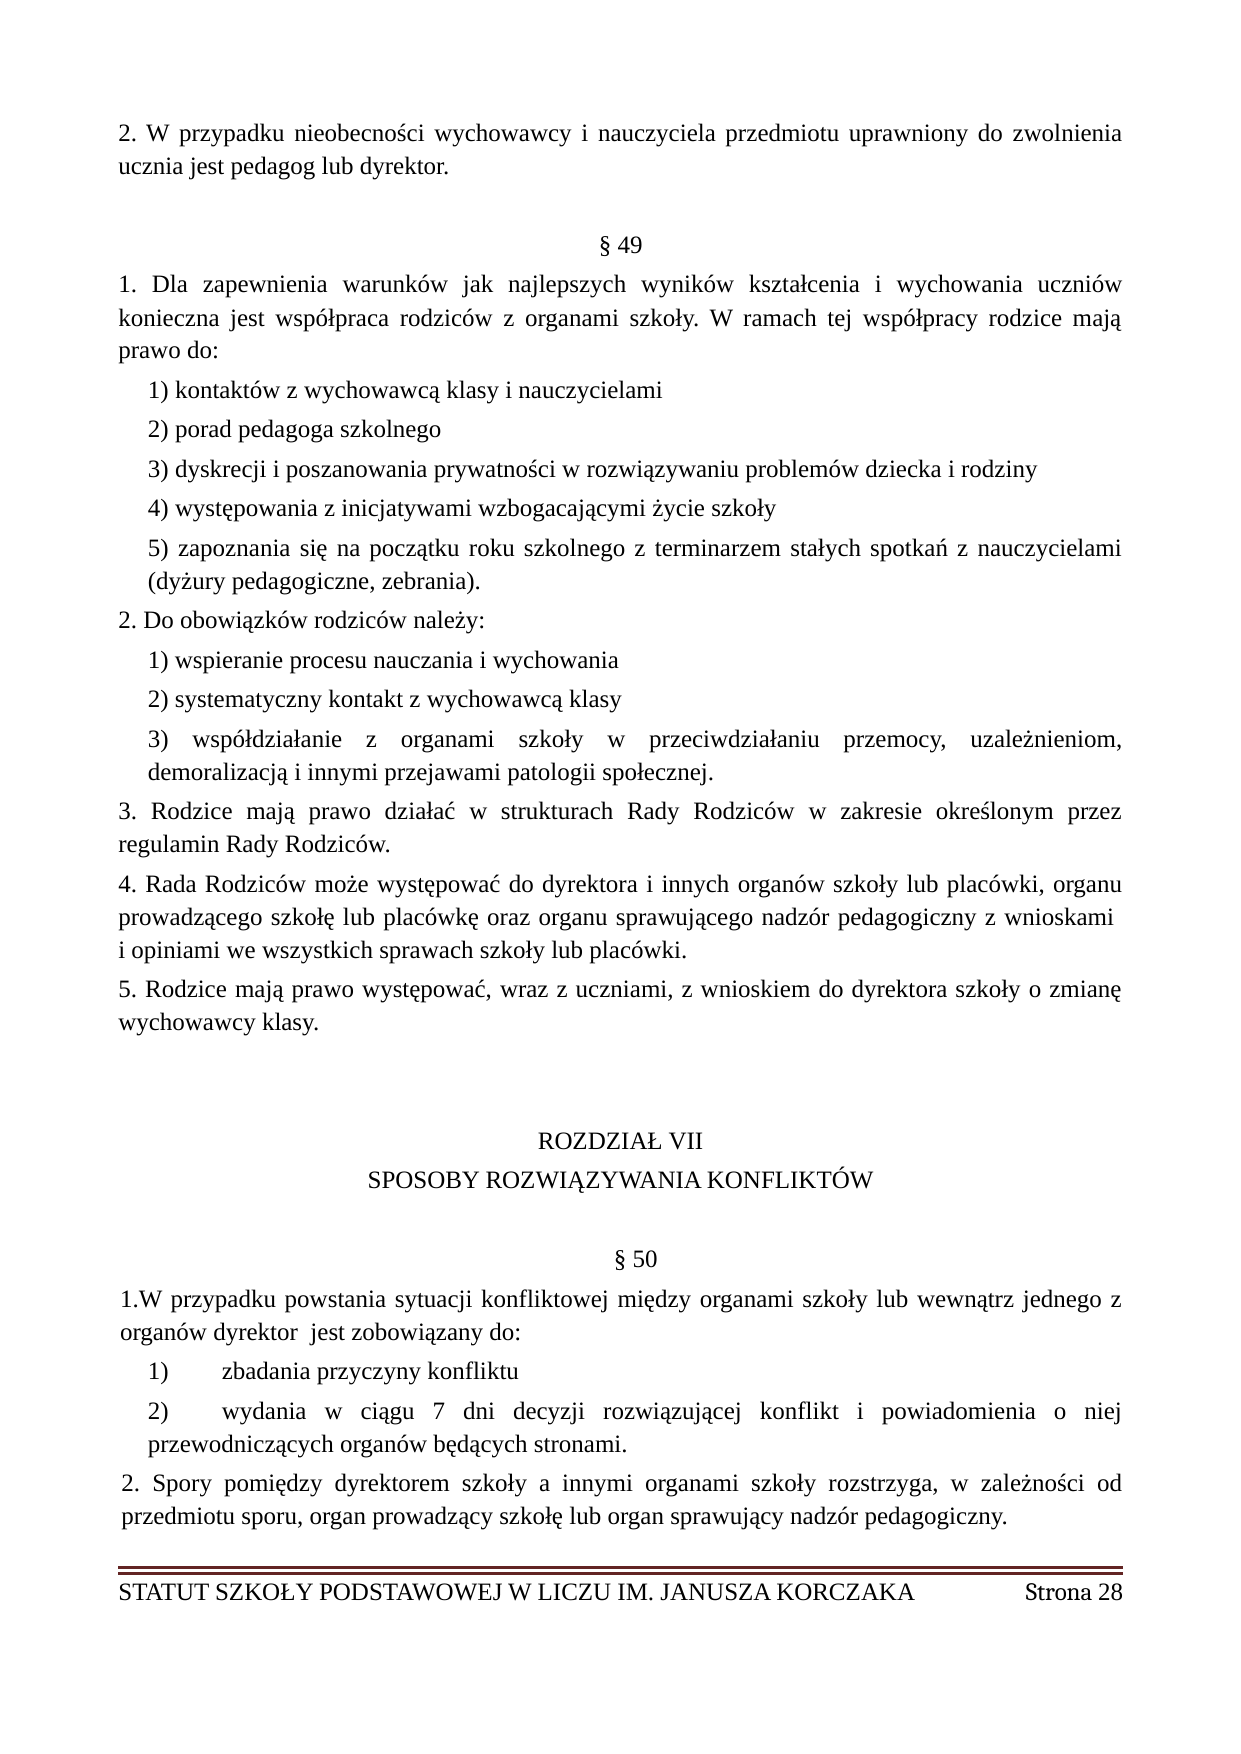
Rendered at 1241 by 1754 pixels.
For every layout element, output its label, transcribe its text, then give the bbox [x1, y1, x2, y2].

text 2) porad pedagoga szkolnego [148, 414, 1123, 443]
list zbadania przyczyny konfliktu [148, 1356, 1123, 1385]
list wydania w ciągu 7 dni decyzji rozwiązującej konflikt i powiadomienia o niej przewodniczących organów będących stronami. [148, 1396, 1123, 1458]
text 4. Rada Rodziców może występować do dyrektora i innych organów szkoły lub placówki, organu prowadzącego szkołę lub placówkę oraz organu sprawującego nadzór pedagogiczny z wnioskami i opiniami we wszystkich sprawach szkoły lub placówki. [118, 869, 1123, 964]
text 2. W przypadku nieobecności wychowawcy i nauczyciela przedmiotu uprawniony do zwolnienia ucznia jest pedagog lub dyrektor. [118, 118, 1123, 180]
text 1) kontaktów z wychowawcą klasy i nauczycielami [148, 375, 1123, 404]
text § 50 [148, 1244, 1123, 1273]
text ROZDZIAŁ VII [118, 1126, 1123, 1155]
text 4) występowania z inicjatywami wzbogacającymi życie szkoły [148, 493, 1123, 522]
text 2. Do obowiązków rodziców należy: [118, 606, 1123, 634]
text 5. Rodzice mają prawo występować, wraz z uczniami, z wnioskiem do dyrektora szkoły o zmianę wychowawcy klasy. [118, 974, 1123, 1036]
text 5) zapoznania się na początku roku szkolnego z terminarzem stałych spotkań z nauczycielami (dyżury pedagogiczne, zebrania). [148, 533, 1123, 595]
text § 49 [118, 230, 1123, 259]
text 1.W przypadku powstania sytuacji konfliktowej między organami szkoły lub wewnątrz jednego z organów dyrektor jest zobowiązany do: [120, 1284, 1123, 1346]
text 3) współdziałanie z organami szkoły w przeciwdziałaniu przemocy, uzależnieniom, demoralizacją i innymi przejawami patologii społecznej. [148, 724, 1123, 786]
text 1. Dla zapewnienia warunków jak najlepszych wyników kształcenia i wychowania uczniów konieczna jest współpraca rodziców z organami szkoły. W ramach tej współpracy rodzice mają prawo do: [118, 269, 1123, 364]
text 3. Rodzice mają prawo działać w strukturach Rady Rodziców w zakresie określonym przez regulamin Rady Rodziców. [118, 796, 1123, 858]
text 1) wspieranie procesu nauczania i wychowania [148, 645, 1123, 674]
text 2) systematyczny kontakt z wychowawcą klasy [148, 684, 1123, 713]
text SPOSOBY ROZWIĄZYWANIA KONFLIKTÓW [118, 1165, 1123, 1194]
text 2. Spory pomiędzy dyrektorem szkoły a innymi organami szkoły rozstrzyga, w zależności od przedmiotu sporu, organ prowadzący szkołę lub organ sprawujący nadzór pedagogiczny. [121, 1468, 1123, 1530]
text 3) dyskrecji i poszanowania prywatności w rozwiązywaniu problemów dziecka i rodziny [148, 454, 1123, 483]
